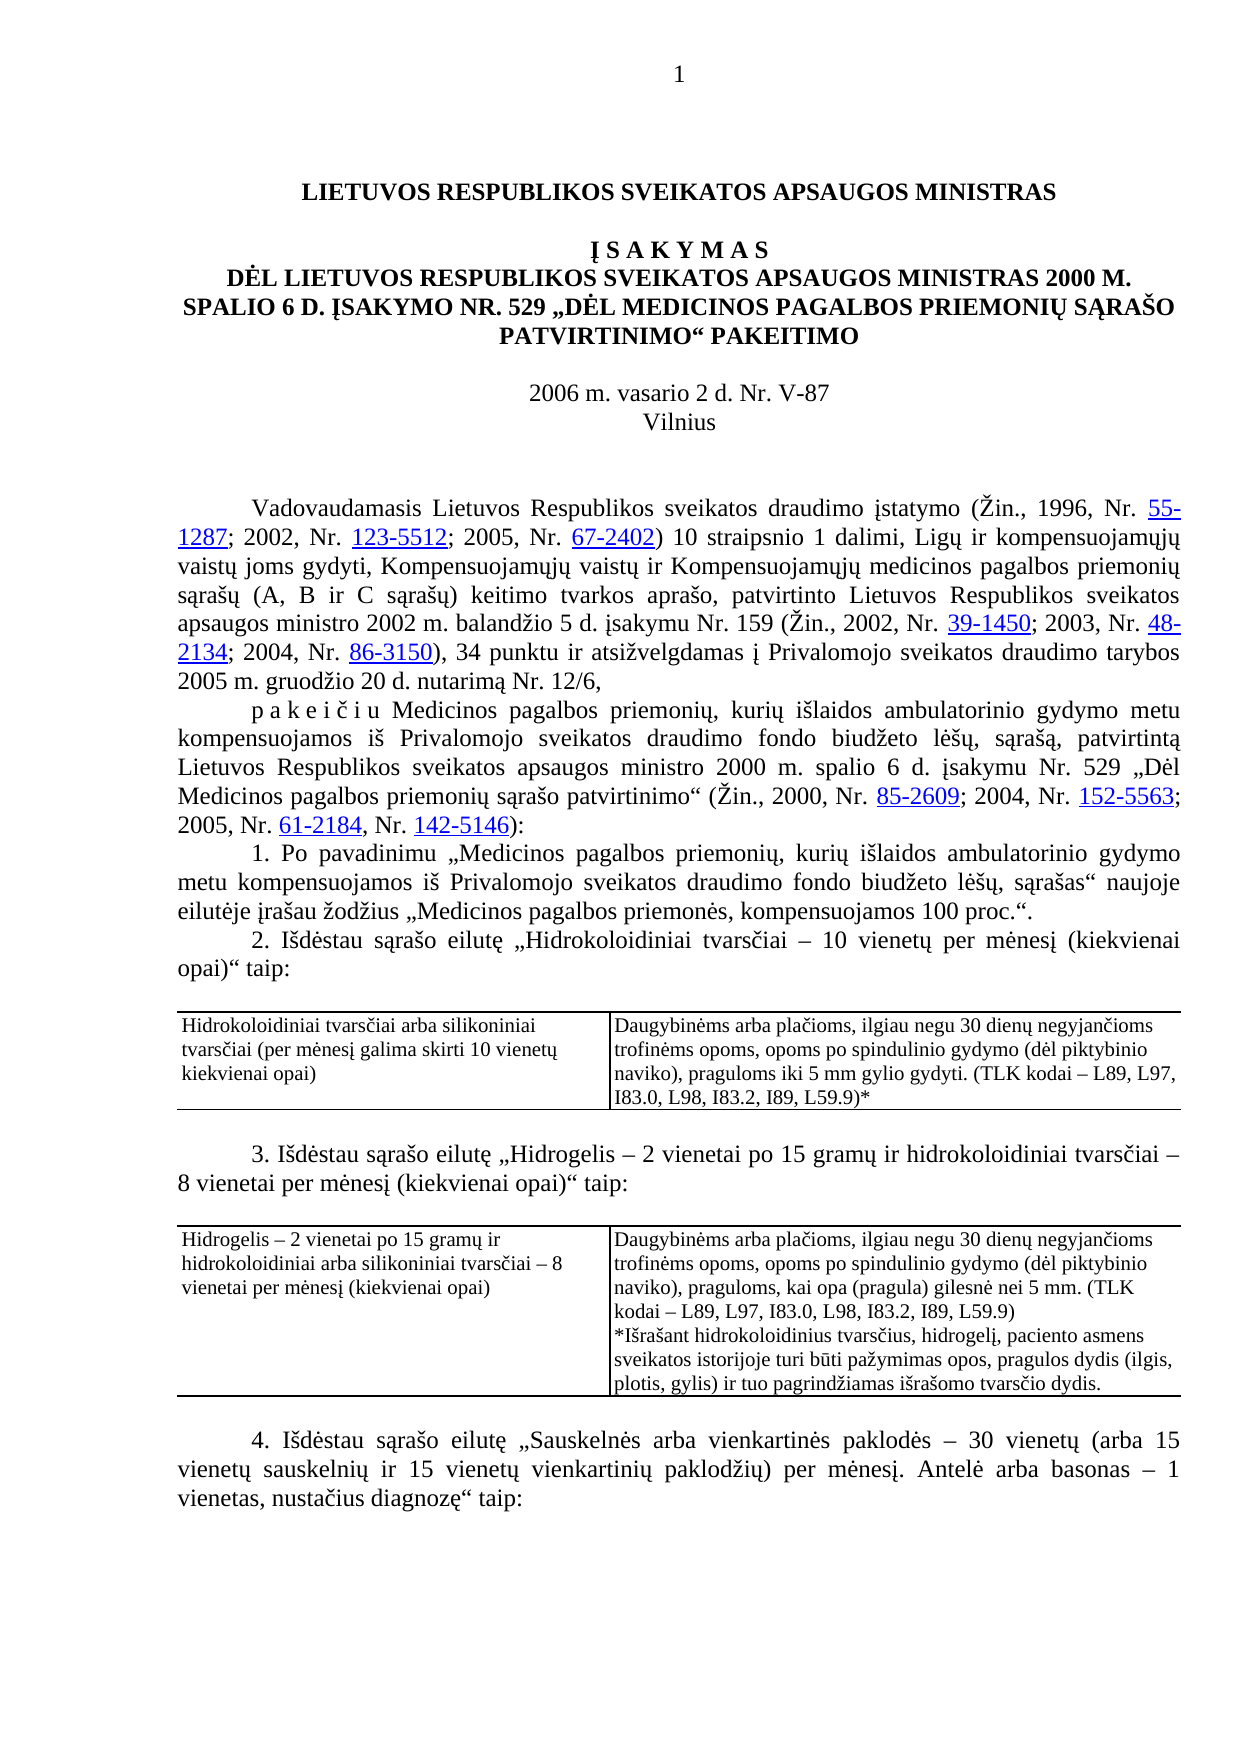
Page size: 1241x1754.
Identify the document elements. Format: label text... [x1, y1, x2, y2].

text 3. Išdėstau sąrašo eilutę „Hidrogelis – 2 vienetai po 15 gramų ir hidrokoloidiniai tvarsčiai – 8 vienetai per mėnesį (kiekvienai opai)“ taip: [177, 1139, 1181, 1197]
text DĖL LIETUVOS RESPUBLIKOS SVEIKATOS APSAUGOS MINISTRAS 2000 M. SPALIO 6 D. ĮSAKYMO NR. 529 „DĖL MEDICINOS PAGALBOS PRIEMONIŲ SĄRAŠO PATVIRTINIMO“ PAKEITIMO [177, 263, 1181, 350]
text 1. Po pavadinimu „Medicinos pagalbos priemonių, kurių išlaidos ambulatorinio gydymo metu kompensuojamos iš Privalomojo sveikatos draudimo fondo biudžeto lėšų, sąrašas“ naujoje eilutėje įrašau žodžius „Medicinos pagalbos priemonės, kompensuojamos 100 proc.“. [177, 838, 1181, 925]
text Į S A K Y M A S [177, 235, 1181, 263]
text Vilnius [177, 407, 1181, 436]
text pakeičiu Medicinos pagalbos priemonių, kurių išlaidos ambulatorinio gydymo metu kompensuojamos iš Privalomojo sveikatos draudimo fondo biudžeto lėšų, sąrašą, patvirtintą Lietuvos Respublikos sveikatos apsaugos ministro 2000 m. spalio 6 d. įsakymu Nr. 529 „Dėl Medicinos pagalbos priemonių sąrašo patvirtinimo“ (Žin., 2000, Nr. 85-2609; 2004, Nr. 152-5563; 2005, Nr. 61-2184, Nr. 142-5146): [177, 695, 1181, 838]
table_header Hidrogelis – 2 vienetai po 15 gramų ir hidrokoloidiniai arba silikoniniai tvarsčiai – 8 vienetai per mėnesį (kiekvienai opai) [177, 1227, 609, 1395]
table_header Hidrokoloidiniai tvarsčiai arba silikoniniai tvarsčiai (per mėnesį galima skirti 10 vienetų kiekvienai opai) [177, 1013, 609, 1109]
text 2006 m. vasario 2 d. Nr. V-87 [177, 378, 1181, 407]
text Vadovaudamasis Lietuvos Respublikos sveikatos draudimo įstatymo (Žin., 1996, Nr. 55-1287; 2002, Nr. 123-5512; 2005, Nr. 67-2402) 10 straipsnio 1 dalimi, Ligų ir kompensuojamųjų vaistų joms gydyti, Kompensuojamųjų vaistų ir Kompensuojamųjų medicinos pagalbos priemonių sąrašų (A, B ir C sąrašų) keitimo tvarkos aprašo, patvirtinto Lietuvos Respublikos sveikatos apsaugos ministro 2002 m. balandžio 5 d. įsakymu Nr. 159 (Žin., 2002, Nr. 39-1450; 2003, Nr. 48-2134; 2004, Nr. 86-3150), 34 punktu ir atsižvelgdamas į Privalomojo sveikatos draudimo tarybos 2005 m. gruodžio 20 d. nutarimą Nr. 12/6, [177, 493, 1181, 695]
text 2. Išdėstau sąrašo eilutę „Hidrokoloidiniai tvarsčiai – 10 vienetų per mėnesį (kiekvienai opai)“ taip: [177, 925, 1181, 982]
text 4. Išdėstau sąrašo eilutę „Sauskelnės arba vienkartinės paklodės – 30 vienetų (arba 15 vienetų sauskelnių ir 15 vienetų vienkartinių paklodžių) per mėnesį. Antelė arba basonas – 1 vienetas, nustačius diagnozę“ taip: [177, 1426, 1181, 1512]
text LIETUVOS RESPUBLIKOS SVEIKATOS APSAUGOS MINISTRAS [177, 177, 1181, 206]
